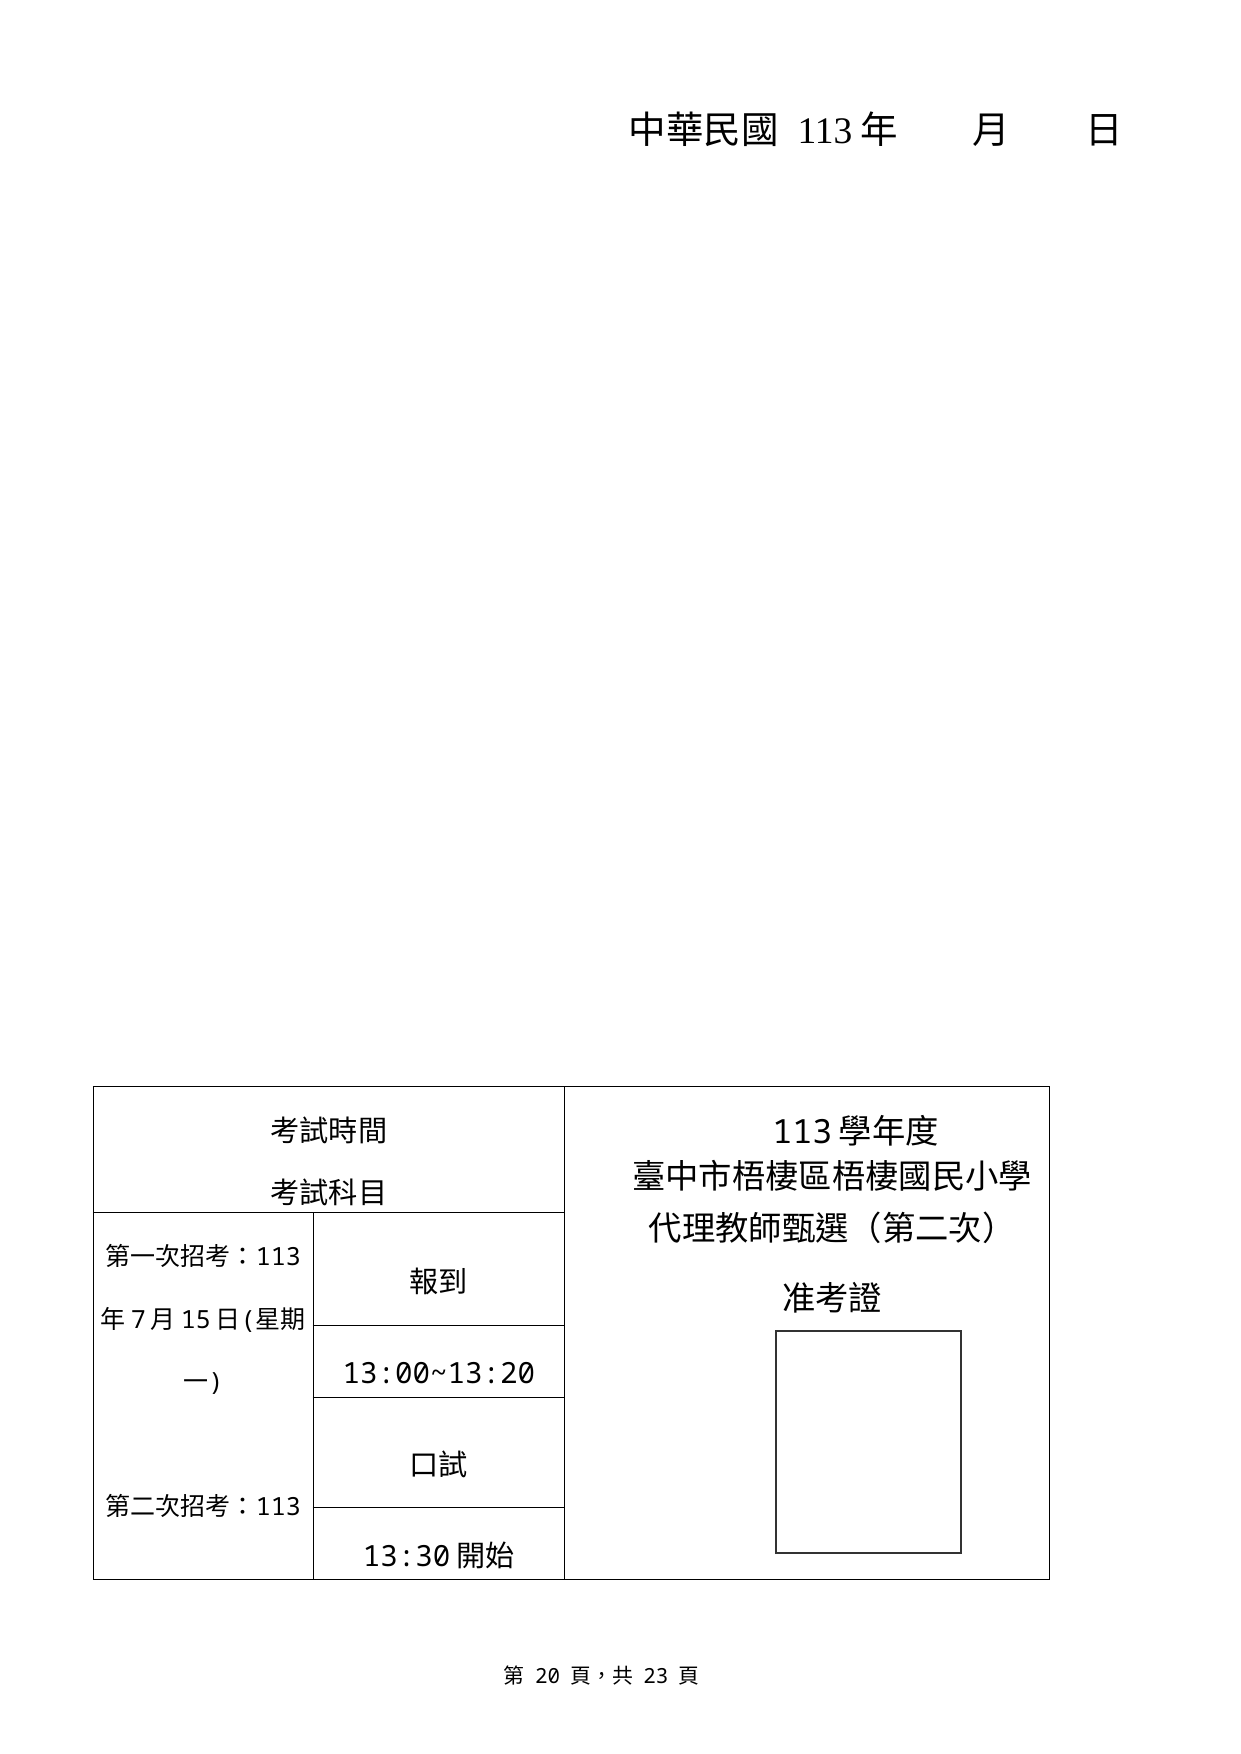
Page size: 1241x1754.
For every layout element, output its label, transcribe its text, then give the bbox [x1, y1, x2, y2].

table_header 考試時間 考試科目 [94, 1087, 564, 1212]
text 中華民國 113年 月 日 [118, 86, 1122, 148]
table_header 113學年度 臺中市梧棲區梧棲國民小學 代理教師甄選（第二次） 准考證 [565, 1087, 1049, 1579]
table_cell 報到 [314, 1213, 564, 1325]
table_cell 13:30開始 [314, 1508, 564, 1579]
table_cell 13:00~13:20 [314, 1326, 564, 1397]
table_cell 口試 [314, 1398, 564, 1507]
table_cell 第一次招考：113年7月15日(星期一) 第二次招考：113 [94, 1213, 313, 1579]
